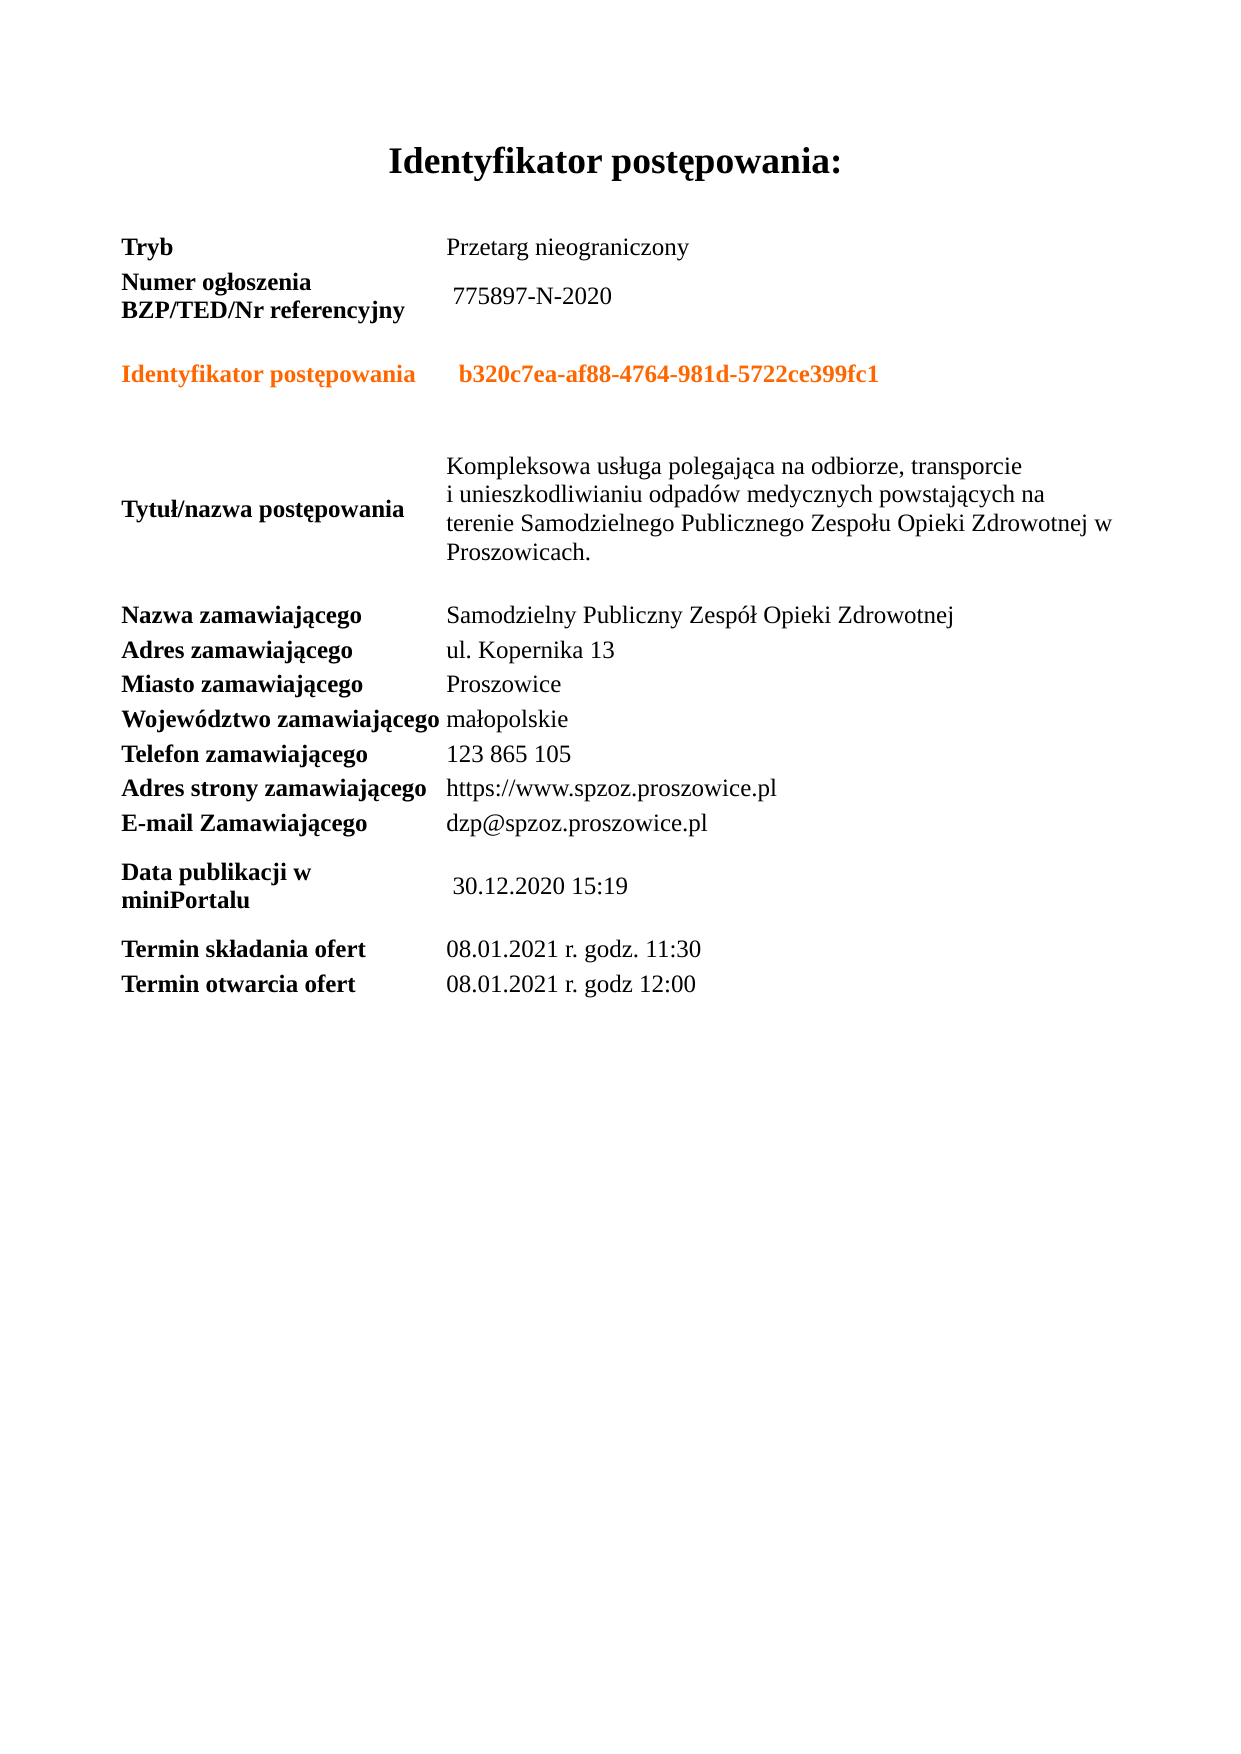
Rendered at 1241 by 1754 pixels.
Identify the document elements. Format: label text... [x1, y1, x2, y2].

table_cell b320c7ea-af88-4764-981d-5722ce399fc1 [443, 327, 1122, 419]
table_cell dzp@spzoz.proszowice.pl [443, 805, 1122, 839]
table_cell Nazwa zamawiającego [118, 598, 443, 632]
table_cell 123 865 105 [443, 736, 1122, 770]
table_cell 08.01.2021 r. godz. 11:30 [443, 932, 1122, 966]
table_cell Numer ogłoszenia BZP/TED/Nr referencyjny [118, 264, 443, 327]
table_cell 775897-N-2020 [443, 264, 1122, 327]
table_cell Identyfikator postępowania [118, 327, 443, 419]
subtitle Identyfikator postępowania: [118, 139, 1122, 182]
table_cell Adres zamawiającego [118, 632, 443, 667]
table_cell Województwo zamawiającego [118, 701, 443, 736]
table_header Przetarg nieograniczony [443, 229, 1122, 264]
table_cell Data publikacji w miniPortalu [118, 840, 443, 932]
table_cell 30.12.2020 15:19 [443, 840, 1122, 932]
table_cell E-mail Zamawiającego [118, 805, 443, 839]
table_cell Samodzielny Publiczny Zespół Opieki Zdrowotnej [443, 598, 1122, 632]
table_cell Termin składania ofert [118, 932, 443, 966]
table_cell 08.01.2021 r. godz 12:00 [443, 966, 1122, 1001]
table_cell Miasto zamawiającego [118, 667, 443, 701]
table_cell Telefon zamawiającego [118, 736, 443, 770]
table_cell Tytuł/nazwa postępowania [118, 419, 443, 597]
table_cell Adres strony zamawiającego [118, 770, 443, 805]
table_cell Kompleksowa usługa polegająca na odbiorze, transporcie i unieszkodliwianiu odpadów medycznych powstających na terenie Samodzielnego Publicznego Zespołu Opieki Zdrowotnej w Proszowicach. [443, 419, 1122, 597]
table_cell Termin otwarcia ofert [118, 966, 443, 1001]
table_cell małopolskie [443, 701, 1122, 736]
table_cell ul. Kopernika 13 [443, 632, 1122, 667]
table_cell https://www.spzoz.proszowice.pl [443, 770, 1122, 805]
table_header Tryb [118, 229, 443, 264]
table_cell Proszowice [443, 667, 1122, 701]
